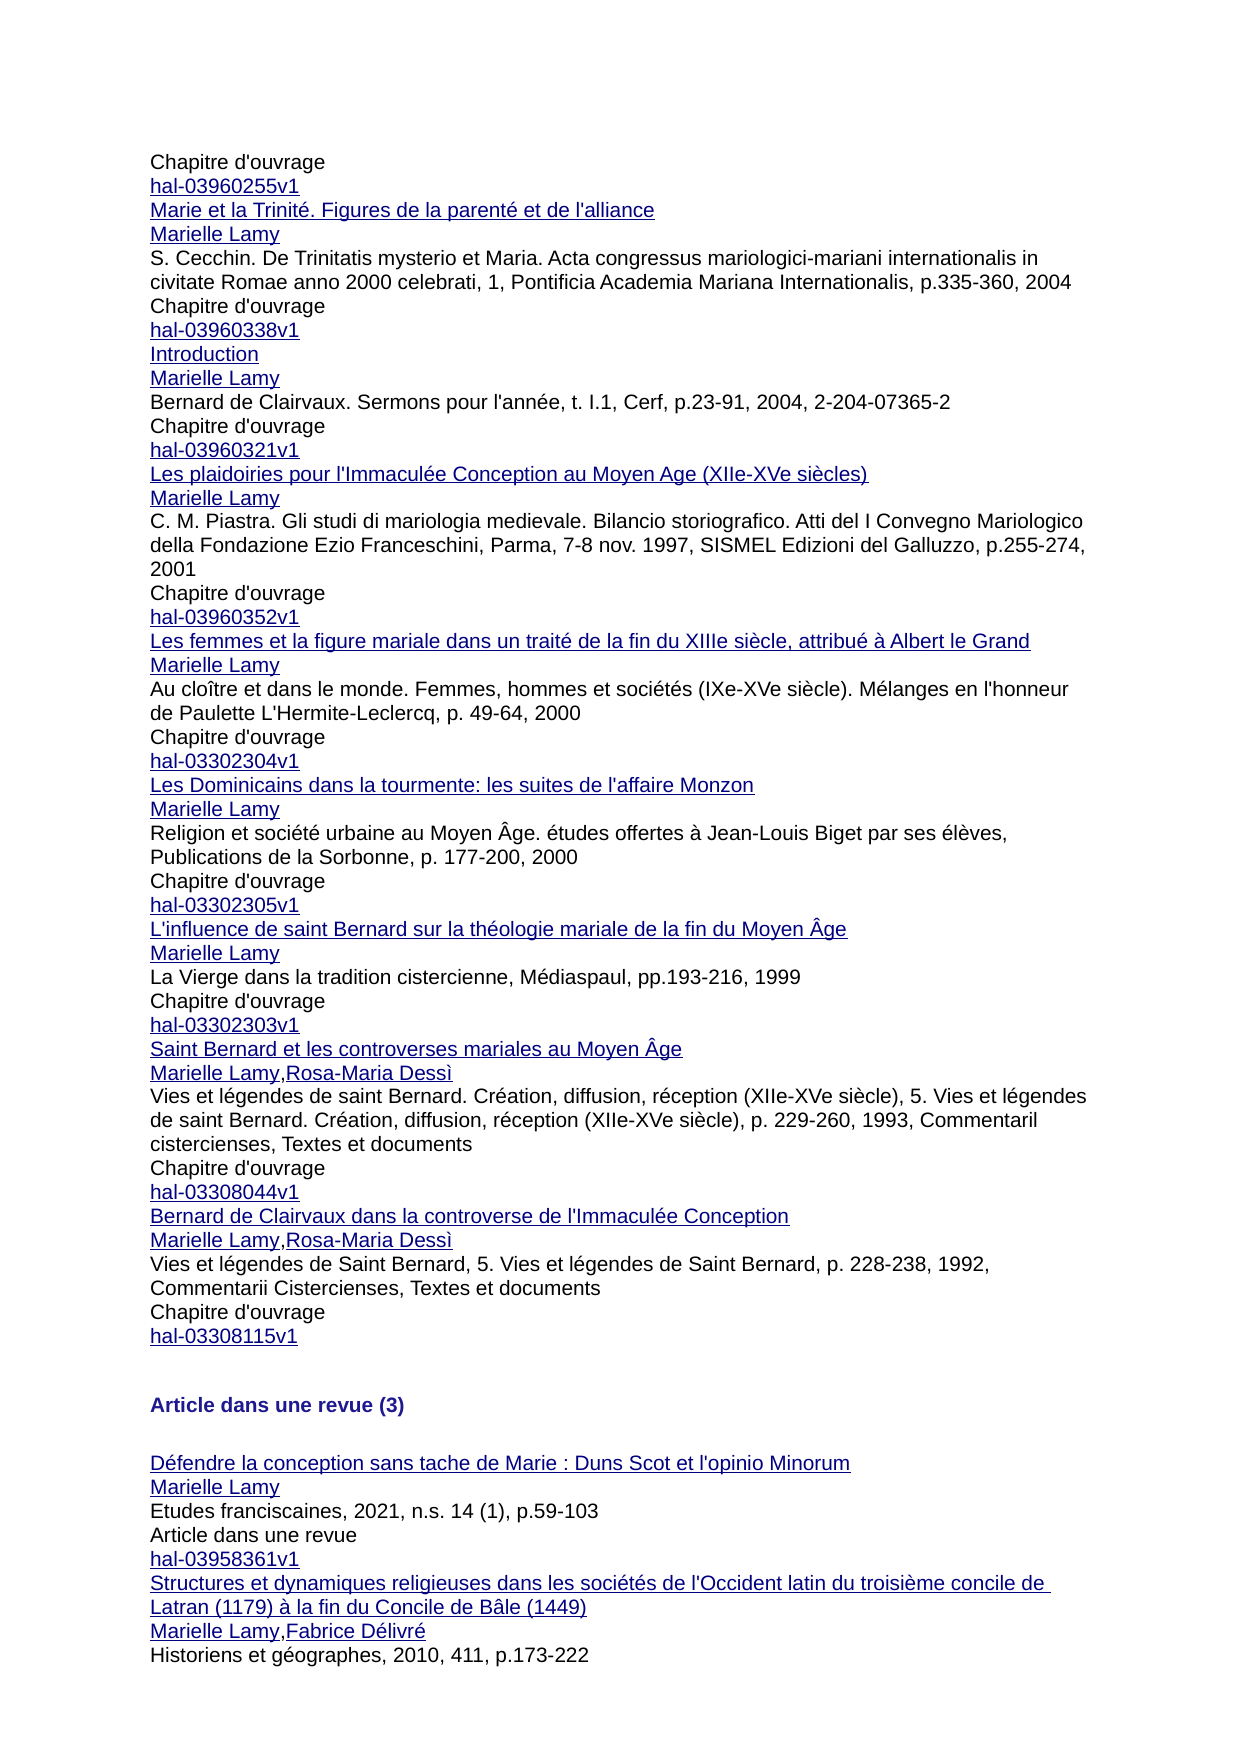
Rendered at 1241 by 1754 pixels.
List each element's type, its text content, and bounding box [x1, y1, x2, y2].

table_cell Bernard de Clairvaux dans la controverse de l'Immaculée Conception Marielle Lamy,Rosa-Maria Dessì Vies et légendes de Saint Bernard, 5. Vies et légendes de Saint Bernard, p. 228-238, 1992, Commentarii Cistercienses, Textes et documents Chapitre d'ouvrage hal-03308115v1 [150, 1204, 1090, 1348]
table_cell Structures et dynamiques religieuses dans les sociétés de l'Occident latin du troisième concile de Latran (1179) à la fin du Concile de Bâle (1449) Marielle Lamy,Fabrice Délivré Historiens et géographes, 2010, 411, p.173-222 [150, 1571, 1090, 1667]
table_cell Marie et la Trinité. Figures de la parenté et de l'alliance Marielle Lamy S. Cecchin. De Trinitatis mysterio et Maria. Acta congressus mariologici-mariani internationalis in civitate Romae anno 2000 celebrati, 1, Pontificia Academia Mariana Internationalis, p.335-360, 2004 Chapitre d'ouvrage hal-03960338v1 [150, 198, 1090, 342]
table_cell L'influence de saint Bernard sur la théologie mariale de la fin du Moyen Âge Marielle Lamy La Vierge dans la tradition cistercienne, Médiaspaul, pp.193-216, 1999 Chapitre d'ouvrage hal-03302303v1 [150, 917, 1090, 1036]
table_cell Chapitre d'ouvrage hal-03960255v1 [150, 150, 1090, 198]
subtitle Article dans une revue (3) [150, 1393, 1090, 1417]
table_cell Saint Bernard et les controverses mariales au Moyen Âge Marielle Lamy,Rosa-Maria Dessì Vies et légendes de saint Bernard. Création, diffusion, réception (XIIe-XVe siècle), 5. Vies et légendes de saint Bernard. Création, diffusion, réception (XIIe-XVe siècle), p. 229-260, 1993, Commentaril cistercienses, Textes et documents Chapitre d'ouvrage hal-03308044v1 [150, 1036, 1090, 1204]
table_cell Introduction Marielle Lamy Bernard de Clairvaux. Sermons pour l'année, t. I.1, Cerf, p.23-91, 2004, 2-204-07365-2 Chapitre d'ouvrage hal-03960321v1 [150, 342, 1090, 461]
table_cell Les plaidoiries pour l'Immaculée Conception au Moyen Age (XIIe-XVe siècles) Marielle Lamy C. M. Piastra. Gli studi di mariologia medievale. Bilancio storiografico. Atti del I Convegno Mariologico della Fondazione Ezio Franceschini, Parma, 7-8 nov. 1997, SISMEL Edizioni del Galluzzo, p.255-274, 2001 Chapitre d'ouvrage hal-03960352v1 [150, 461, 1090, 629]
table_header Défendre la conception sans tache de Marie : Duns Scot et l'opinio Minorum Marielle Lamy Etudes franciscaines, 2021, n.s. 14 (1), p.59-103 Article dans une revue hal-03958361v1 [150, 1451, 1090, 1571]
table_cell Les Dominicains dans la tourmente: les suites de l'affaire Monzon Marielle Lamy Religion et société urbaine au Moyen Âge. études offertes à Jean-Louis Biget par ses élèves, Publications de la Sorbonne, p. 177-200, 2000 Chapitre d'ouvrage hal-03302305v1 [150, 773, 1090, 917]
table_cell Les femmes et la figure mariale dans un traité de la fin du XIIIe siècle, attribué à Albert le Grand Marielle Lamy Au cloître et dans le monde. Femmes, hommes et sociétés (IXe-XVe siècle). Mélanges en l'honneur de Paulette L'Hermite-Leclercq, p. 49-64, 2000 Chapitre d'ouvrage hal-03302304v1 [150, 629, 1090, 773]
